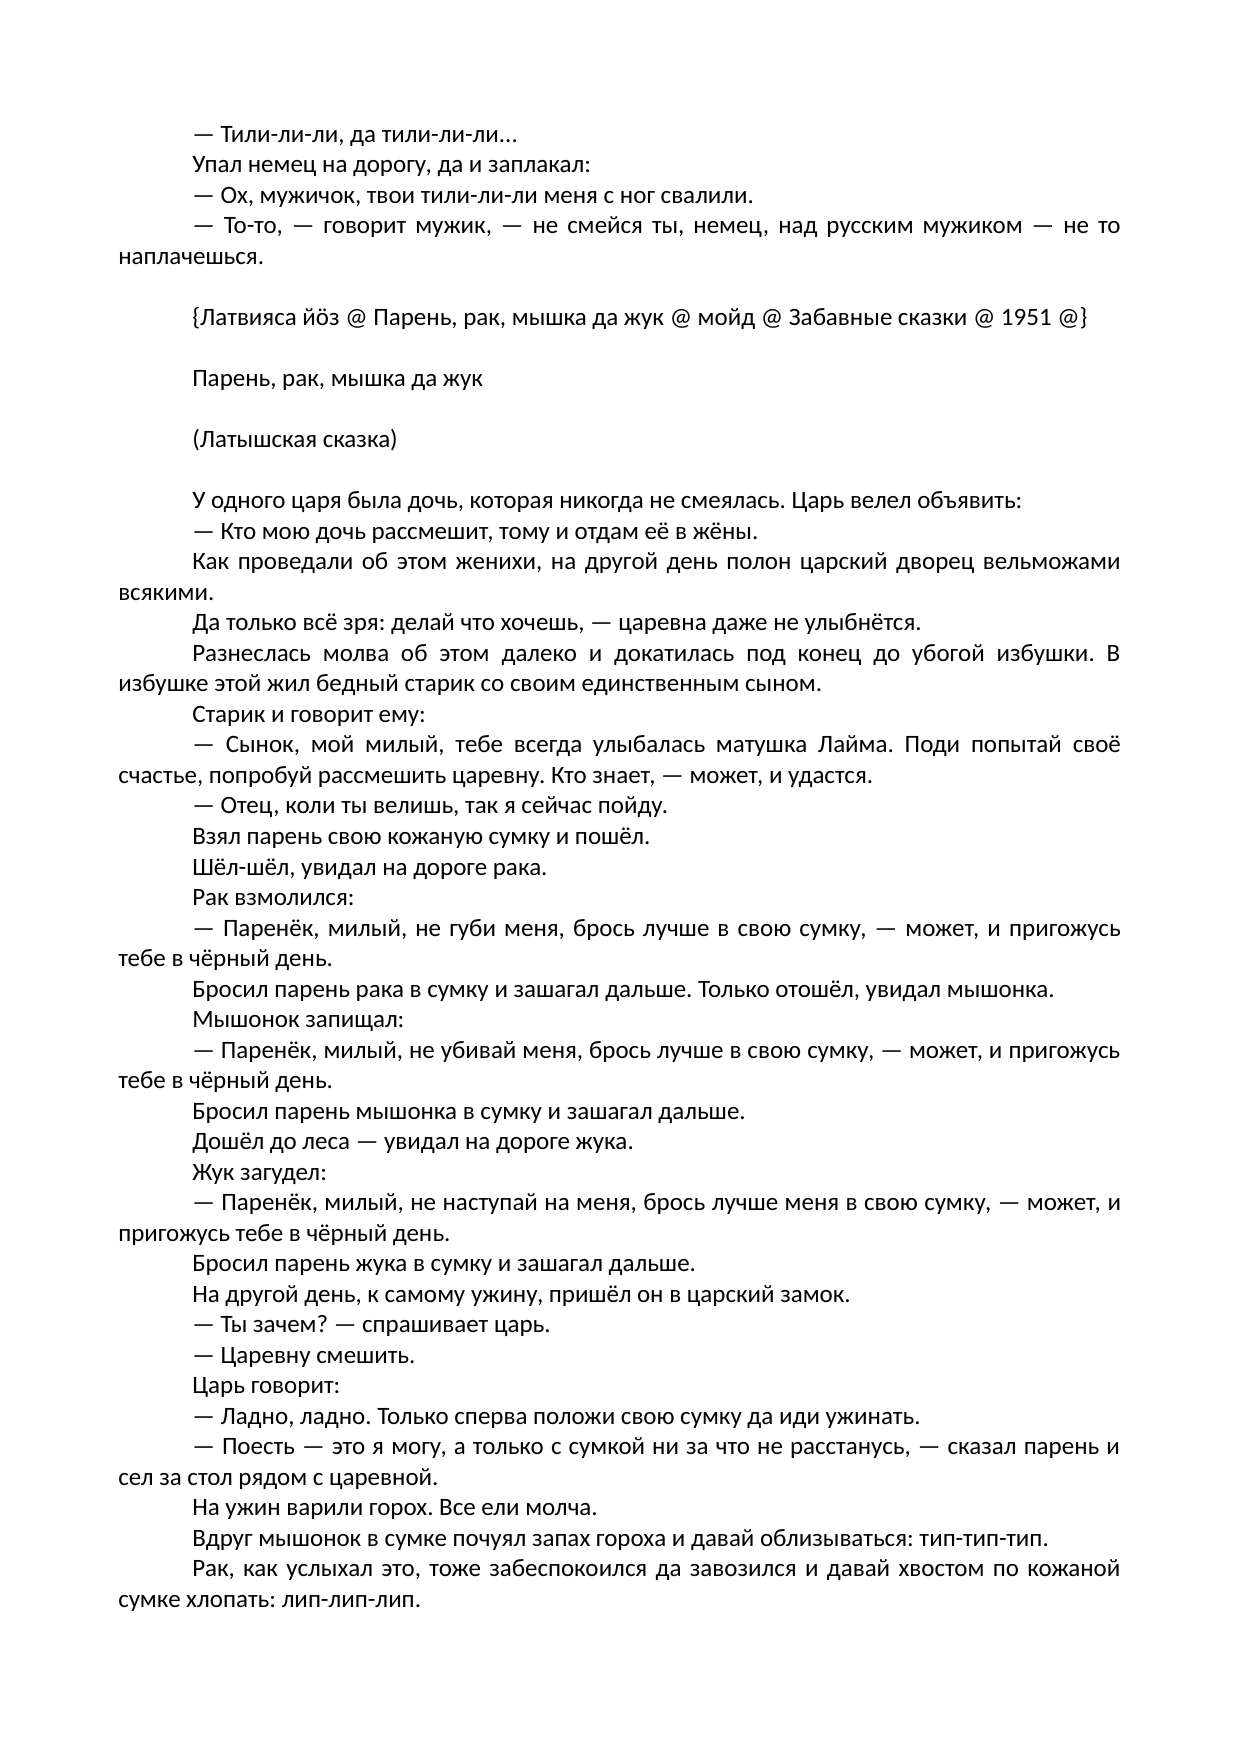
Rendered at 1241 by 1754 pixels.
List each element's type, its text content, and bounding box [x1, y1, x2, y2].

text — Паренёк, милый, не убивай меня, брось лучше в свою сумку, — может, и пригожусь тебе в чёрный день. [118, 1034, 1122, 1095]
text На другой день, к самому ужину, пришёл он в царский замок. [118, 1278, 1122, 1308]
text Упал немец на дорогу, да и заплакал: [118, 149, 1122, 179]
text Как проведали об этом женихи, на другой день полон царский дворец вельможами всякими. [118, 545, 1122, 606]
text Бросил парень жука в сумку и зашагал дальше. [118, 1247, 1122, 1278]
text — Паренёк, милый, не губи меня, брось лучше в свою сумку, — может, и пригожусь тебе в чёрный день. [118, 912, 1122, 973]
text — Ладно, ладно. Только сперва положи свою сумку да иди ужинать. [118, 1400, 1122, 1431]
text Да только всё зря: делай что хочешь, — царевна даже не улыбнётся. [118, 606, 1122, 637]
text Старик и говорит ему: [118, 698, 1122, 728]
text — Тили-ли-ли, да тили-ли-ли... [118, 118, 1122, 149]
text Бросил парень мышонка в сумку и зашагал дальше. [118, 1095, 1122, 1125]
text Вдруг мышонок в сумке почуял запах гороха и давай облизываться: тип-тип-тип. [118, 1522, 1122, 1553]
text — Кто мою дочь рассмешит, тому и отдам её в жёны. [118, 515, 1122, 545]
text {Латвияса йӧз @ Парень, рак, мышка да жук @ мойд @ Забавные сказки @ 1951 @} [118, 301, 1122, 332]
text — Царевну смешить. [118, 1339, 1122, 1369]
text Бросил парень рака в сумку и зашагал дальше. Только отошёл, увидал мышонка. [118, 973, 1122, 1003]
text Взял парень свою кожаную сумку и пошёл. [118, 820, 1122, 851]
text — Ты зачем? — спрашивает царь. [118, 1308, 1122, 1339]
text — Поесть — это я могу, а только с сумкой ни за что не расстанусь, — сказал парень и сел за стол рядом с царевной. [118, 1431, 1122, 1492]
text — Отец, коли ты велишь, так я сейчас пойду. [118, 789, 1122, 820]
text Парень, рак, мышка да жук [118, 362, 1122, 393]
text — Паренёк, милый, не наступай на меня, брось лучше меня в свою сумку, — может, и пригожусь тебе в чёрный день. [118, 1186, 1122, 1247]
text Рак взмолился: [118, 881, 1122, 912]
text На ужин варили горох. Все ели молча. [118, 1492, 1122, 1522]
text Царь говорит: [118, 1369, 1122, 1400]
text Шёл-шёл, увидал на дороге рака. [118, 851, 1122, 881]
text У одного царя была дочь, которая никогда не смеялась. Царь велел объявить: [118, 484, 1122, 515]
text Мышонок запищал: [118, 1003, 1122, 1034]
text Дошёл до леса — увидал на дороге жука. [118, 1125, 1122, 1156]
text — Ох, мужичок, твои тили-ли-ли меня с ног свалили. [118, 179, 1122, 210]
text Рак, как услыхал это, тоже забеспокоился да завозился и давай хвостом по кожаной сумке хлопать: лип-лип-лип. [118, 1553, 1122, 1614]
text (Латышская сказка) [118, 423, 1122, 454]
text — То-то, — говорит мужик, — не смейся ты, немец, над русским мужиком — не то наплачешься. [118, 210, 1122, 271]
text Разнеслась молва об этом далеко и докатилась под конец до убогой избушки. В избушке этой жил бедный старик со своим единственным сыном. [118, 637, 1122, 698]
text Жук загудел: [118, 1156, 1122, 1186]
text — Сынок, мой милый, тебе всегда улыбалась матушка Лайма. Поди попытай своё счастье, попробуй рассмешить царевну. Кто знает, — может, и удастся. [118, 728, 1122, 789]
